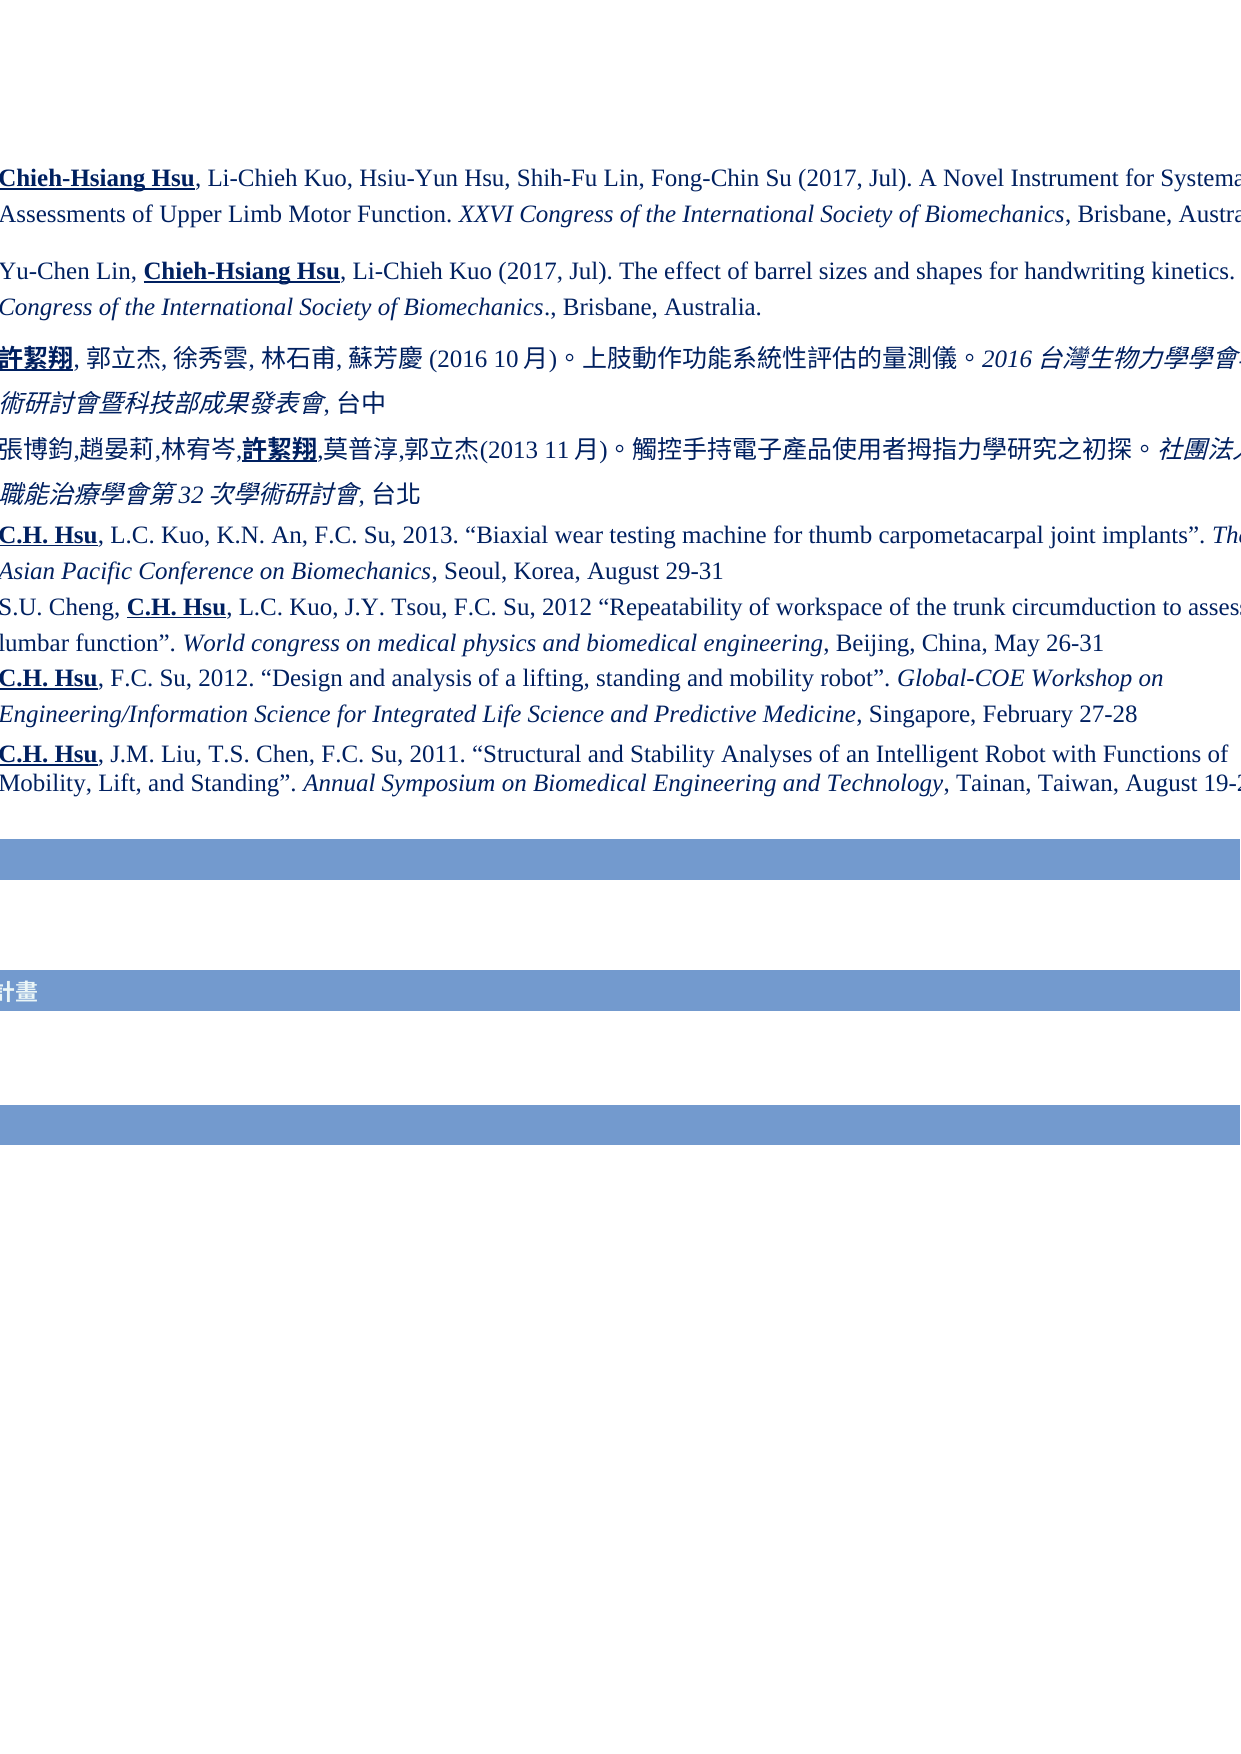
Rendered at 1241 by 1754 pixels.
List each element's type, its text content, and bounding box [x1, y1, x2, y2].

table_cell 陳采愉, 許絜翔, 林宥岑, 楊岡錦, 莊秉翰, 池昭眉, 張鈴艷, 王鈺霖, 徐秀雲, 郭立杰, (2024 六月) "Feasibility of an Innovative Exoskeleton Robot-Assisted Therapy for Home-Based Upper Limb Rehabilitation in Chronic Stroke: A Case Series", 社團法人中華民國職能治療師公會全國聯合會2024 學術研討會, 台北 焦鈺婷, 許絜翔, 林宥岑, 莊秉翰, 詹博喬, 楊淨雯, 蔡錦良, 徐秀雲, 郭立杰, (2024 六月)"A clinical pain point of Traumatic Hand Injuries: Range of Motion Limitation", 社團法人中華民國職能治療師公會全國聯合會2024 學術研討會, 台北 Yu-Sheng Lin, Yu-Chih Tseng, Yu-Chen Lin, Chieh-Hsiang Hsu, Yen-Po Huang, Chin-Chun Lin, Li-Chieh Kuo (2024, Jun) Revolutionizing Stroke Rehabilitation: Objective Assessment of Upper Limb Movement using OpenPose and Machine Learning. The 21st International Joint Conference on Computer Science and Software Engineering, Phuket, Thailand. Chieh-Hsiang Hsu, Yu-Chen Lin, Pu-Chun Mo, Li-Chieh Kuo (2024, Jun) Mature Estimation Model of School-Age Children Based on Handwriting Kinetics Data. The 21st International Joint Conference on Computer Science and Software Engineering, Phuket, Thailand. Yu-Sheng Lin, Yu-Chih Tseng, Chieh-Hsiang Hsu, Yen-Po Huang, Chin-Chun Lin, Yu-Chen Lin, Li-Chieh Kuo (2023, Nov) Classifying Functional Differences Based on Fugl-Meyer Assessment for Upper Extremity (FMA-UE) using Machine Learning and Markerless Pose Estimation. 12th Asian-Pacific Conference on Biomechanics, Kuala Lumpur, Malaysia. Yu-Chen Lin, Chieh-Hsiang Hsu, Li-Chieh Kuo, Yu-Sheng Lin (2023, Nov) Development of a Biomechanical Feedback Teaching Device –Edema Massage Techniques Application for Forearm. 12th Asian-Pacific Conference on Biomechanics, Kuala Lumpur, Malaysia. Yu-Chen Lin, Chi-Han Chen, Chieh-Hsiang Hsu, Cheng-Shih Lai, Chien-Kuo Wang, Tai-Hua Yang, Li-Chieh Kuo (2023, Jul) Effect of age and sex on the subluxation of the thumb carpometacarpal (CMC) joint. XXIX Congress of International Society of Biomechanics, Fukuoka, Japan Tsai-Yu Chen, Che-Wei Lin, Yu-Chen Lin, Chieh-Hsiang Hsu, Hsiu-Yun Hsu, Li-Chieh Kuo (2023, Jul) Investigation Of The Activation In Upper Limb Muscles While Using Augmented Reality Mirror Therapy. XXIX Congress of International Society of Biomechanics, Fukuoka, Japan Chieh-Hsiang Hsu, Yu-Chen Lin, Hsiu-Yun Hsu, Fong-Chin Su, Li-Chieh Kuo (2023, Jul) Quantifying Muscle Tone of Upper limb for stroke patients via an impedance-based Arm Circumference Motor Evaluation System (i-ACMES). XXIX Congress of International Society of Biomechanics, Fukuoka, Japan Jie-Ning Yu, Chieh-Hsiang Hsu, Yu-Chen Lin, Yu-Ching Lin, Kang-Chin Yang, Li-Chieh Kuo, Hsiu-Yun Hsu (2023, Jul) The Difference In The Efficiency Of Reactive Grip Force Adaptation During Static And Dynamic Tasks Between Children And Adults. XXIX Congress of International Society of Biomechanics, Fukuoka, Japan 余潔寗, 許絜翔, 林宥岑, 楊岡錦, 郭立杰, 徐秀雲, (2022 12月)"手部反應性力量調適評估：新型抓握裝置之信效度驗證," 社團法人臺灣職能治療學會2022年第19屆第1次會員大會暨第4次國際學術研討會, 台北 潘姿聿, 林宥岑, 許絜翔, 郭立杰,(2022 12月)"比較書寫情境與任務複雜度不同書寫過程力學及運動學特性之差異," 社團法人臺灣職能治療學會2022年第19屆第1次會員大會暨第4次國際學術研討會, 台北 Mu-Ting Wang, Chieh-Hsiang Hsu, Yu-Chen Lin, Yu-Jen Lai, Ching-Yun Chen, Zi-Yu Pan, Hsiu-Yun Hsu, Li-Chieh Kuo (2021, Apr). Quantifying the Characteristics of Subcutaneous Scar via Novel Ultrasonography System in Traumatic Hand Injured Patients. 2021 21st Occupational Therapy Symposium., Taipei. Mu-Ting Wang, Yu-Jen Lai, Chieh-Hsiang Hsu, Yu-Chen Lin, Li-Chieh Kuo (2020, Nov). Exploration of the Balance Performance of Single-Leg Stance under Different Upper Extremity Postures: A Pilot Study. The 4th Global Conference on Biomedical Engineering & Annual Meeting of TSBME (GCBME 2020), Taipei. Yu-Chen Lin, Chieh-Hsiang Hsu, Li-Chieh Kuo (2020, Oct). The training effect on children with handwriting difficulty- the application of a handwriting biomechanical training system. 2020 Annual Scientific Meeting of Taiwanese Society of Biomechanics, Taoyuan, Taiwan. Yu-Chen Lin, Chieh-Hsiang Hsu, Li-Chieh Kuo (2020, Oct). Kinetic and kinematic analysis of handwriting in children with and without handwriting problem. 2020 Annual Scientific Meeting of Taiwanese Society of Biomechanics, Taoyuan, Taiwan. Yu-Chen Lin, Fumihiko Sato, Toshie Sugai, Akemi Nakagawa, Taisei Konno, Xudong Duan, Katsuhiko Shibuya, Ayaka Nemoto, Chieh-Hsiang Hsu, Soichi Ando, Hitoshi Kubo, Hiroshi Itoh, Masatoshi Itoh, Li-Chieh Kuo, Manabu Tashiro (2018, Oct). The recognition of small skeletal muscles: Pilot studies using PET/CT, PEM and PET/MR with 18F-FDG. Japan's 139th Japan Medical Radiation Society North Japan Regional Conference and the 84th Annual Meeting of the Japan Nuclear Medicine Association North Japan Regional Conference Autumn. Chieh-Hsiang Hsu, Li-Chieh Kuo, Hsiu-Yun Hsu, Shih-Fu Lin, Fong-Chin Su (2017, Jul). A Novel Instrument for Systematic Assessments of Upper Limb Motor Function. XXVI Congress of the International Society of Biomechanics, Brisbane, Australia. Yu-Chen Lin, Chieh-Hsiang Hsu, Li-Chieh Kuo (2017, Jul). The effect of barrel sizes and shapes for handwriting kinetics. XXVI Congress of the International Society of Biomechanics., Brisbane, Australia. 許絜翔, 郭立杰, 徐秀雲, 林石甫, 蘇芳慶 (2016 10月)。上肢動作功能系統性評估的量測儀。2016台灣生物力學學會年度學術研討會暨科技部成果發表會, 台中 張博鈞,趙晏莉,林宥岑,許絜翔,莫普淳,郭立杰(2013 11月)。觸控手持電子產品使用者拇指力學研究之初探。社團法人臺灣職能治療學會第32次學術研討會, 台北 C.H. Hsu, L.C. Kuo, K.N. An, F.C. Su, 2013. “Biaxial wear testing machine for thumb carpometacarpal joint implants”. The 7th Asian Pacific Conference on Biomechanics, Seoul, Korea, August 29-31 S.U. Cheng, C.H. Hsu, L.C. Kuo, J.Y. Tsou, F.C. Su, 2012 “Repeatability of workspace of the trunk circumduction to assess lumbar function”. World congress on medical physics and biomedical engineering, Beijing, China, May 26-31 C.H. Hsu, F.C. Su, 2012. “Design and analysis of a lifting, standing and mobility robot”. Global-COE Workshop on Engineering/Information Science for Integrated Life Science and Predictive Medicine, Singapore, February 27-28 C.H. Hsu, J.M. Liu, T.S. Chen, F.C. Su, 2011. “Structural and Stability Analyses of an Intelligent Robot with Functions of Mobility, Lift, and Standing”. Annual Symposium on Biomedical Engineering and Technology, Tainan, Taiwan, August 19-20 [0, 150, 1240, 839]
table_cell 專利 [0, 839, 1240, 880]
table_header [100, 1021, 1240, 1060]
table_cell [0, 1011, 1240, 1021]
table_cell 研究計畫 [0, 970, 1240, 1011]
table_cell [0, 1060, 1240, 1070]
table_cell [0, 1145, 1240, 1412]
table_header [8, 885, 1240, 921]
table_cell [0, 1070, 1240, 1105]
table_header [0, 885, 8, 921]
table_cell [0, 921, 1240, 927]
table_cell 服務 [0, 1105, 1240, 1145]
table_cell [0, 880, 1240, 885]
table_cell [0, 927, 1240, 970]
table_header [0, 1021, 100, 1060]
